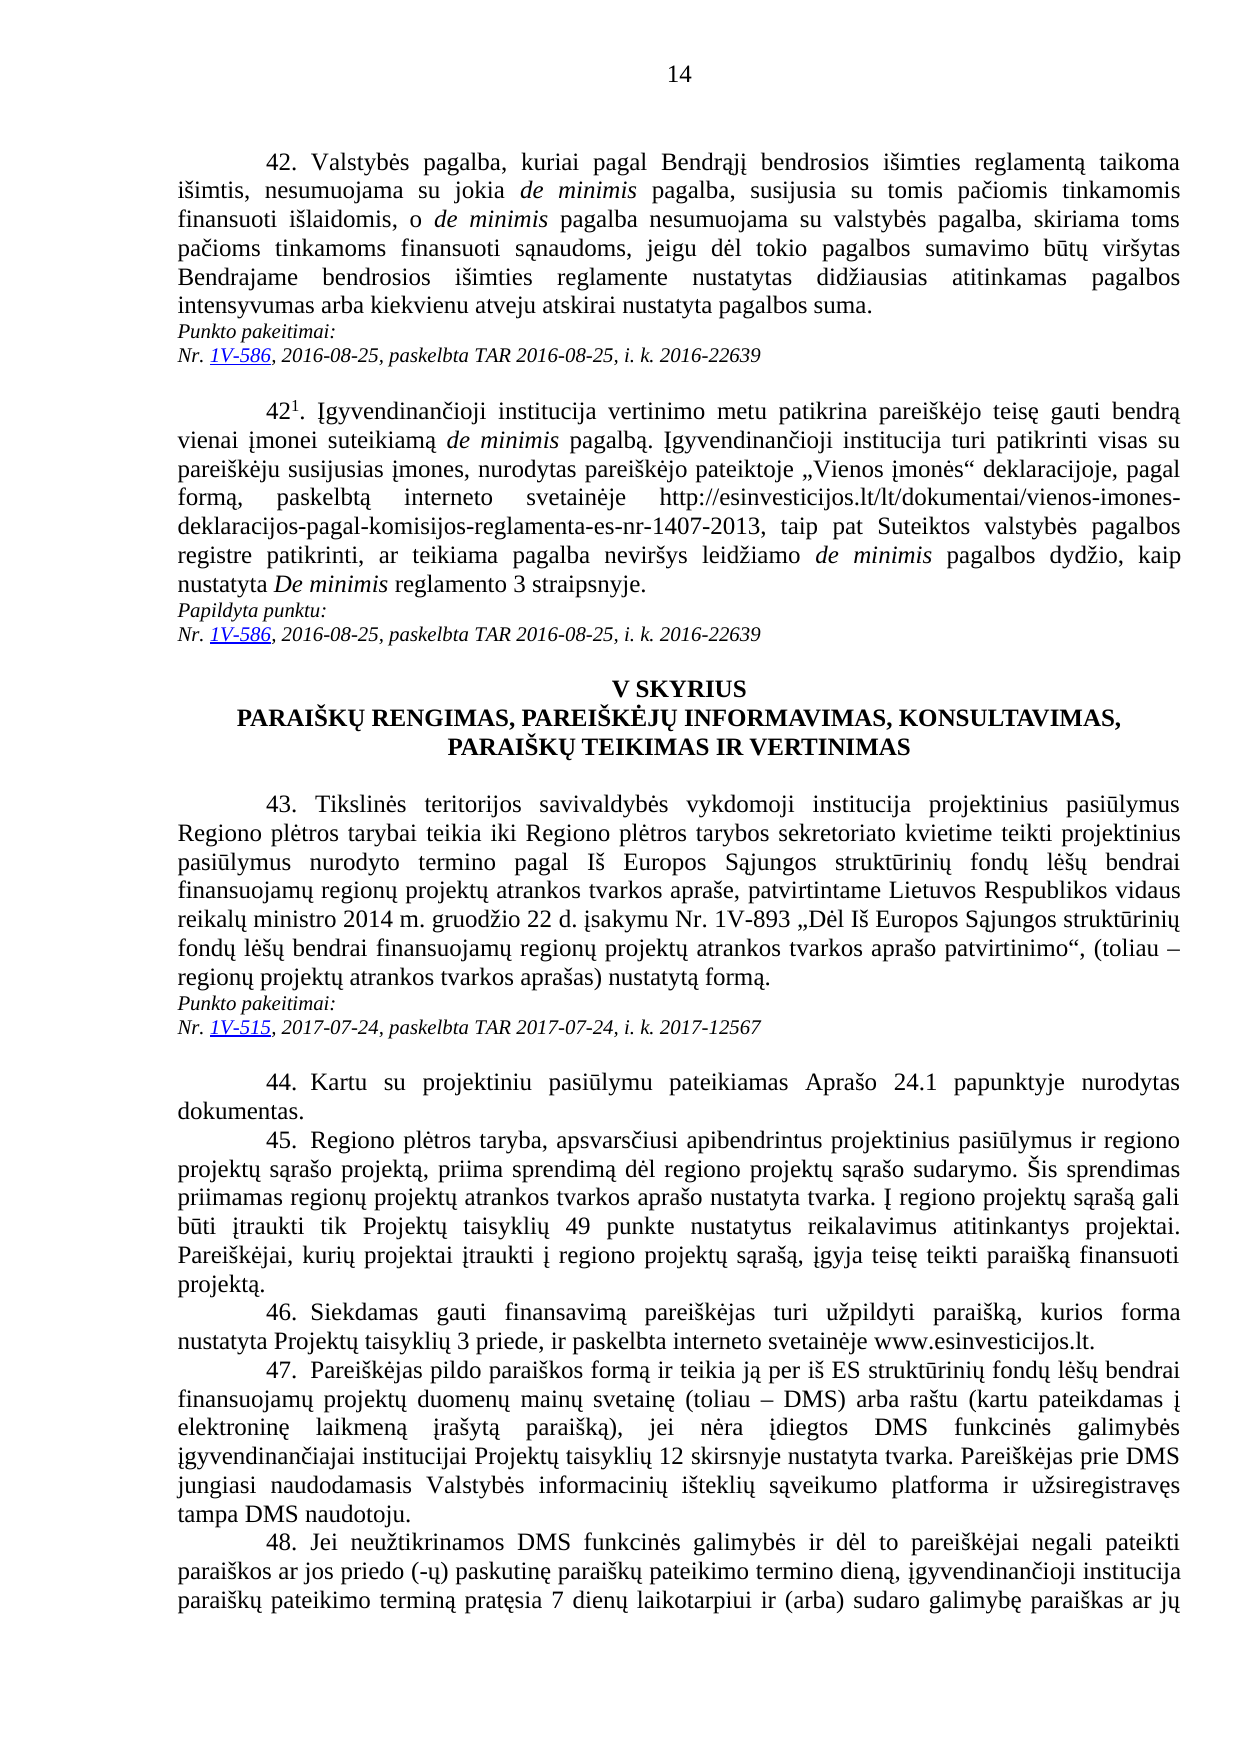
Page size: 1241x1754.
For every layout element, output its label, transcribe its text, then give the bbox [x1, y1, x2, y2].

text Nr. 1V-586, 2016-08-25, paskelbta TAR 2016-08-25, i. k. 2016-22639 [177, 343, 1181, 367]
text Papildyta punktu: [177, 597, 1181, 622]
text 45. Regiono plėtros taryba, apsvarsčiusi apibendrintus projektinius pasiūlymus ir regiono projektų sąrašo projektą, priima sprendimą dėl regiono projektų sąrašo sudarymo. Šis sprendimas priimamas regionų projektų atrankos tvarkos aprašo nustatyta tvarka. Į regiono projektų sąrašą gali būti įtraukti tik Projektų taisyklių 49 punkte nustatytus reikalavimus atitinkantys projektai. Pareiškėjai, kurių projektai įtraukti į regiono projektų sąrašą, įgyja teisę teikti paraišką finansuoti projektą. [177, 1125, 1181, 1297]
text Nr. 1V-515, 2017-07-24, paskelbta TAR 2017-07-24, i. k. 2017-12567 [177, 1015, 1181, 1039]
text 42. Valstybės pagalba, kuriai pagal Bendrąjį bendrosios išimties reglamentą taikoma išimtis, nesumuojama su jokia de minimis pagalba, susijusia su tomis pačiomis tinkamomis finansuoti išlaidomis, o de minimis pagalba nesumuojama su valstybės pagalba, skiriama toms pačioms tinkamoms finansuoti sąnaudoms, jeigu dėl tokio pagalbos sumavimo būtų viršytas Bendrajame bendrosios išimties reglamente nustatytas didžiausias atitinkamas pagalbos intensyvumas arba kiekvienu atveju atskirai nustatyta pagalbos suma. [177, 147, 1181, 319]
text 44. Kartu su projektiniu pasiūlymu pateikiamas Aprašo 24.1 papunktyje nurodytas dokumentas. [177, 1067, 1181, 1125]
text 421. Įgyvendinančioji institucija vertinimo metu patikrina pareiškėjo teisę gauti bendrą vienai įmonei suteikiamą de minimis pagalbą. Įgyvendinančioji institucija turi patikrinti visas su pareiškėju susijusias įmones, nurodytas pareiškėjo pateiktoje „Vienos įmonės“ deklaracijoje, pagal formą, paskelbtą interneto svetainėje http://esinvesticijos.lt/lt/dokumentai/vienos-imones-deklaracijos-pagal-komisijos-reglamenta-es-nr-1407-2013, taip pat Suteiktos valstybės pagalbos registre patikrinti, ar teikiama pagalba neviršys leidžiamo de minimis pagalbos dydžio, kaip nustatyta De minimis reglamento 3 straipsnyje. [177, 396, 1181, 597]
text 47. Pareiškėjas pildo paraiškos formą ir teikia ją per iš ES struktūrinių fondų lėšų bendrai finansuojamų projektų duomenų mainų svetainę (toliau – DMS) arba raštu (kartu pateikdamas į elektroninę laikmeną įrašytą paraišką), jei nėra įdiegtos DMS funkcinės galimybės įgyvendinančiajai institucijai Projektų taisyklių 12 skirsnyje nustatyta tvarka. Pareiškėjas prie DMS jungiasi naudodamasis Valstybės informacinių išteklių sąveikumo platforma ir užsiregistravęs tampa DMS naudotoju. [177, 1355, 1181, 1527]
text 43. Tikslinės teritorijos savivaldybės vykdomoji institucija projektinius pasiūlymus Regiono plėtros tarybai teikia iki Regiono plėtros tarybos sekretoriato kvietime teikti projektinius pasiūlymus nurodyto termino pagal Iš Europos Sąjungos struktūrinių fondų lėšų bendrai finansuojamų regionų projektų atrankos tvarkos apraše, patvirtintame Lietuvos Respublikos vidaus reikalų ministro 2014 m. gruodžio 22 d. įsakymu Nr. 1V-893 „Dėl Iš Europos Sąjungos struktūrinių fondų lėšų bendrai finansuojamų regionų projektų atrankos tvarkos aprašo patvirtinimo“, (toliau – regionų projektų atrankos tvarkos aprašas) nustatytą formą. [177, 789, 1181, 991]
text PARAIŠKŲ RENGIMAS, PAREIŠKĖJŲ INFORMAVIMAS, KONSULTAVIMAS, PARAIŠKŲ TEIKIMAS IR VERTINIMAS [177, 703, 1181, 761]
text Punkto pakeitimai: [177, 991, 1181, 1015]
text Punkto pakeitimai: [177, 319, 1181, 343]
text 48. Jei neužtikrinamos DMS funkcinės galimybės ir dėl to pareiškėjai negali pateikti paraiškos ar jos priedo (-ų) paskutinę paraiškų pateikimo termino dieną, įgyvendinančioji institucija paraiškų pateikimo terminą pratęsia 7 dienų laikotarpiui ir (arba) sudaro galimybę paraiškas ar jų [177, 1527, 1181, 1614]
text V SKYRIUS [177, 674, 1181, 703]
text 46. Siekdamas gauti finansavimą pareiškėjas turi užpildyti paraišką, kurios forma nustatyta Projektų taisyklių 3 priede, ir paskelbta interneto svetainėje www.esinvesticijos.lt. [177, 1297, 1181, 1355]
text Nr. 1V-586, 2016-08-25, paskelbta TAR 2016-08-25, i. k. 2016-22639 [177, 622, 1181, 646]
